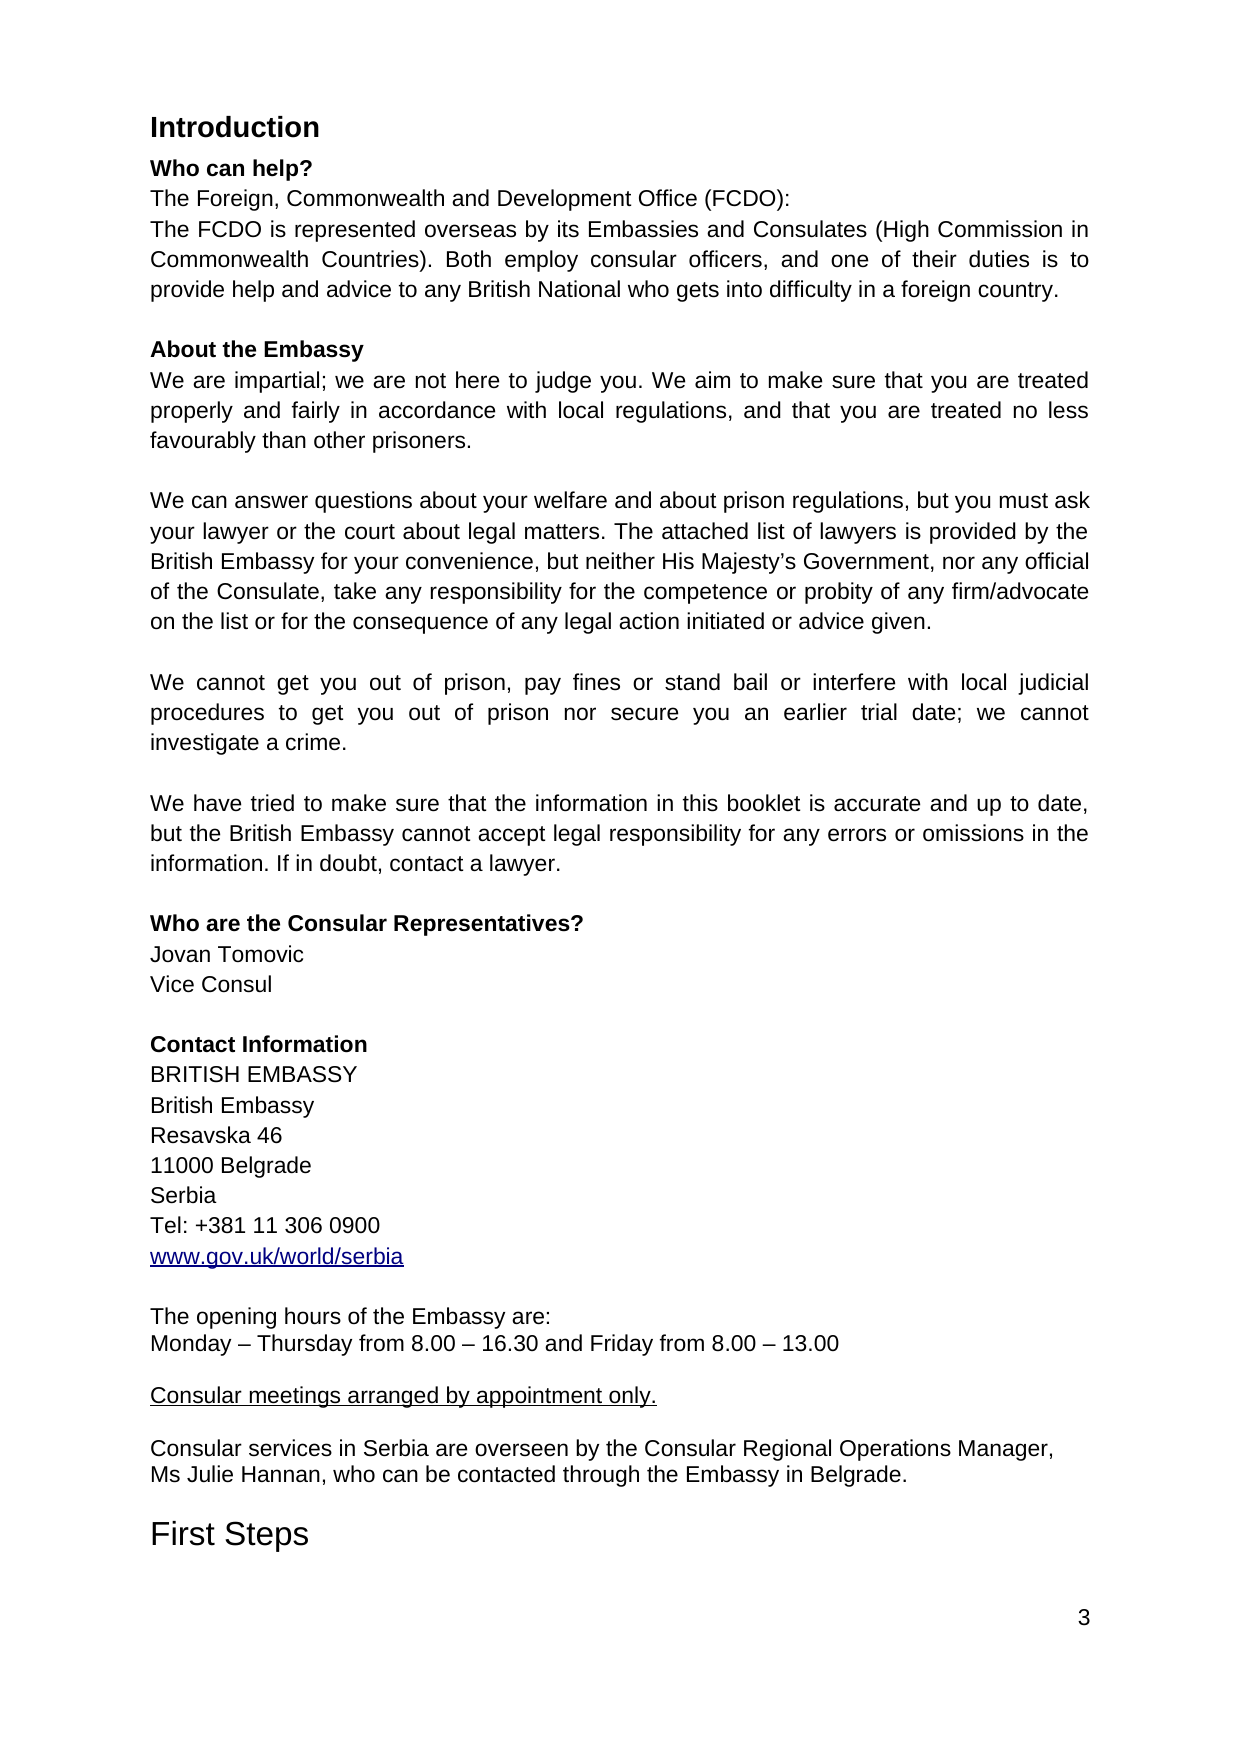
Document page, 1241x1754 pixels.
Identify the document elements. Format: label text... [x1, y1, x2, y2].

text We can answer questions about your welfare and about prison regulations, but you must ask your lawyer or the court about legal matters. The attached list of lawyers is provided by the British Embassy for your convenience, but neither His Majesty’s Government, nor any official of the Consulate, take any responsibility for the competence or probity of any firm/advocate on the list or for the consequence of any legal action initiated or advice given. [150, 487, 1090, 635]
text Resavska 46 [150, 1122, 1090, 1148]
text Jovan Tomovic [150, 941, 1090, 967]
subtitle Contact Information [150, 1031, 1090, 1058]
subtitle Who are the Consular Representatives? [150, 910, 1090, 937]
text Tel: +381 11 306 0900 [150, 1212, 1090, 1239]
text Consular services in Serbia are overseen by the Consular Regional Operations Manager, Ms Julie Hannan, who can be contacted through the Embassy in Belgrade. [150, 1435, 1090, 1488]
text BRITISH EMBASSY [150, 1061, 1090, 1088]
subtitle Introduction [150, 110, 1090, 144]
text British Embassy [150, 1092, 1090, 1118]
text Vice Consul [150, 971, 1090, 997]
text First Steps [150, 1514, 1090, 1552]
text Serbia [150, 1182, 1090, 1209]
subtitle Who can help? [150, 155, 1090, 182]
text The Foreign, Commonwealth and Development Office (FCDO): [150, 185, 1090, 212]
text www.gov.uk/world/serbia [150, 1243, 1090, 1269]
subtitle About the Embassy [150, 336, 1090, 363]
text We cannot get you out of prison, pay fines or stand bail or interfere with local judicial procedures to get you out of prison nor secure you an earlier trial date; we cannot investigate a crime. [150, 669, 1090, 756]
text The opening hours of the Embassy are: [150, 1303, 1090, 1329]
text We are impartial; we are not here to judge you. We aim to make sure that you are treated properly and fairly in accordance with local regulations, and that you are treated no less favourably than other prisoners. [150, 367, 1090, 453]
text 11000 Belgrade [150, 1152, 1090, 1178]
text Monday – Thursday from 8.00 – 16.30 and Friday from 8.00 – 13.00 [150, 1329, 1090, 1356]
text The FCDO is represented overseas by its Embassies and Consulates (High Commission in Commonwealth Countries). Both employ consular officers, and one of their duties is to provide help and advice to any British National who gets into difficulty in a foreign country. [150, 216, 1090, 302]
text Consular meetings arranged by appointment only. [150, 1382, 1090, 1408]
text We have tried to make sure that the information in this booklet is accurate and up to date, but the British Embassy cannot accept legal responsibility for any errors or omissions in the information. If in doubt, contact a lawyer. [150, 789, 1090, 876]
